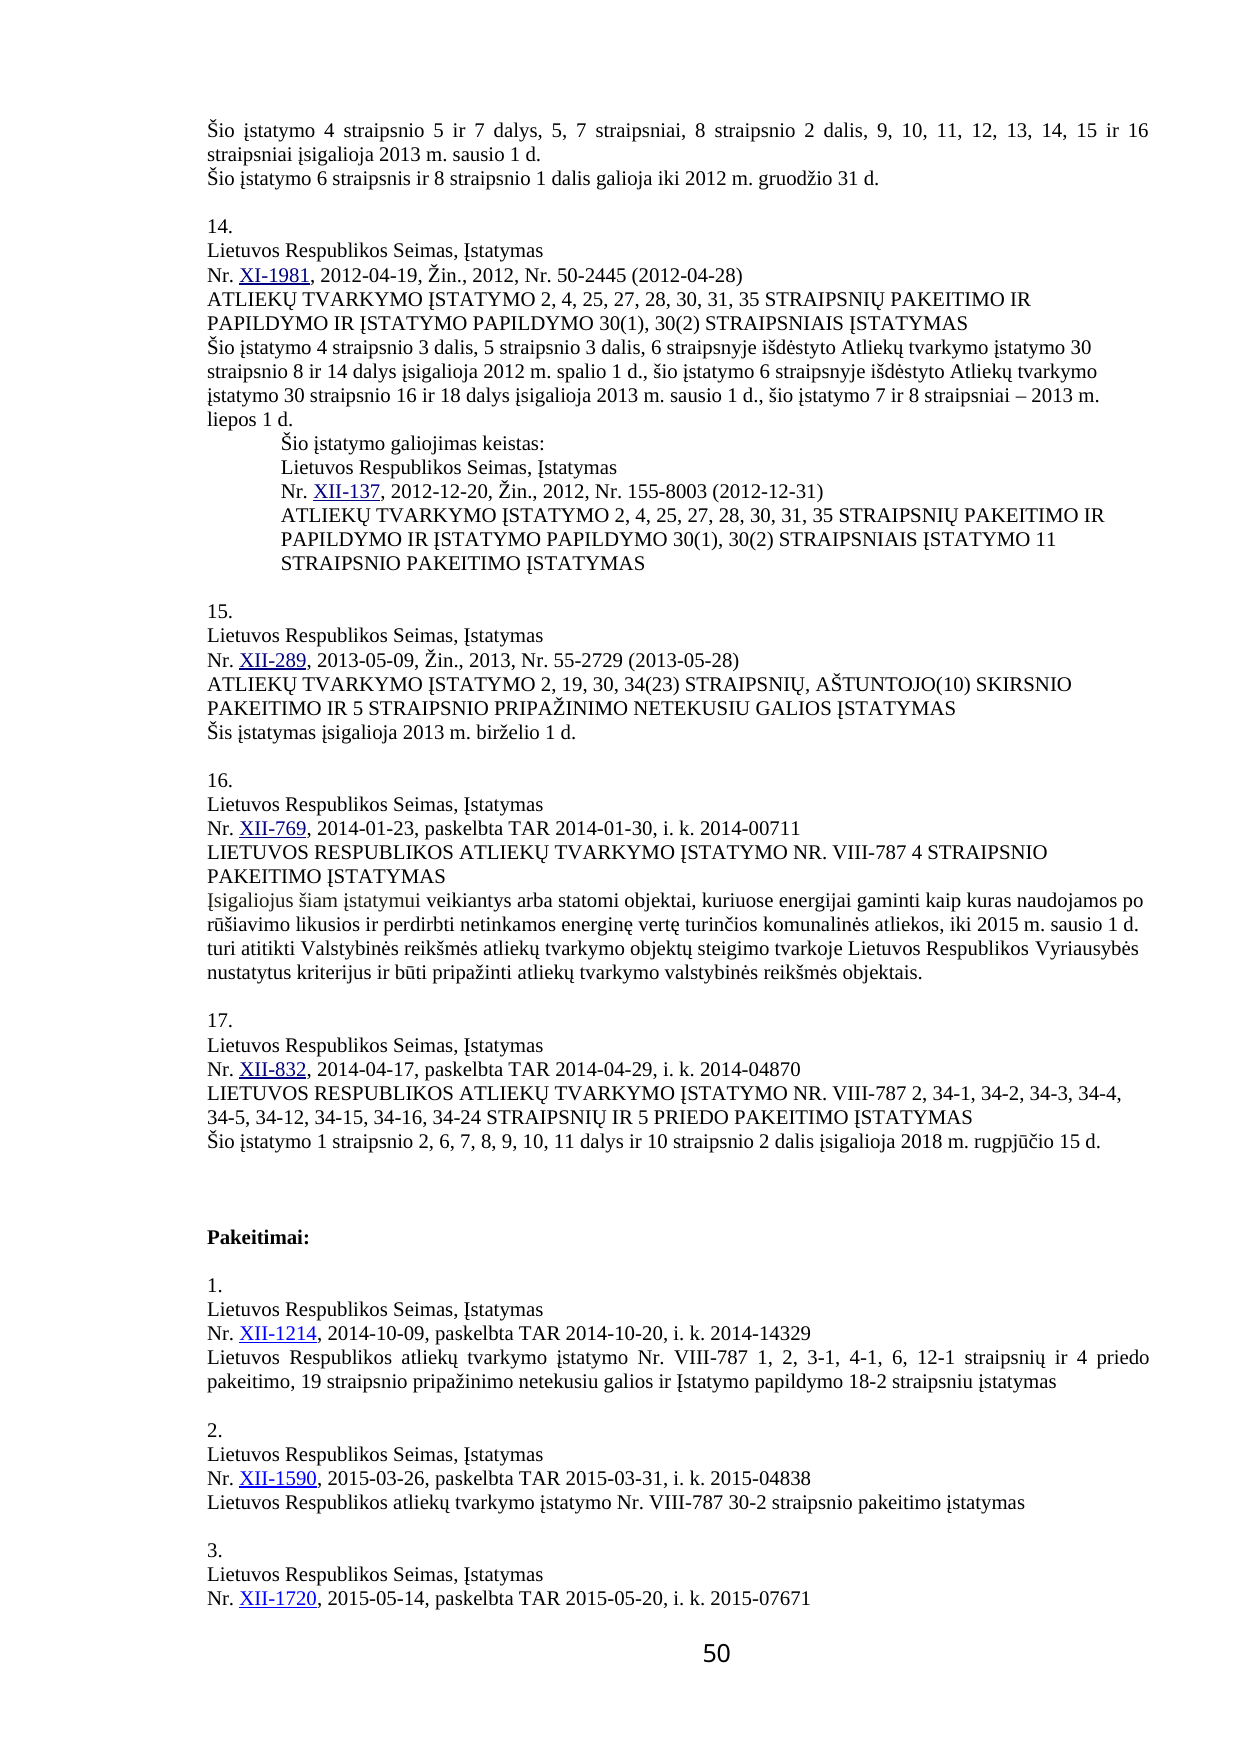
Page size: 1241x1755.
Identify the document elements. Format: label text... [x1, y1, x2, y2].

text Lietuvos Respublikos Seimas, Įstatymas [207, 238, 1152, 262]
text ATLIEKŲ TVARKYMO ĮSTATYMO 2, 4, 25, 27, 28, 30, 31, 35 STRAIPSNIŲ PAKEITIMO IR PAPILDYMO IR ĮSTATYMO PAPILDYMO 30(1), 30(2) STRAIPSNIAIS ĮSTATYMAS [207, 287, 1152, 335]
text Įsigaliojus šiam įstatymui veikiantys arba statomi objektai, kuriuose energijai gaminti kaip kuras naudojamos po rūšiavimo likusios ir perdirbti netinkamos energinę vertę turinčios komunalinės atliekos, iki 2015 m. sausio 1 d. turi atitikti Valstybinės reikšmės atliekų tvarkymo objektų steigimo tvarkoje Lietuvos Respublikos Vyriausybės nustatytus kriterijus ir būti pripažinti atliekų tvarkymo valstybinės reikšmės objektais. [207, 888, 1152, 984]
text Lietuvos Respublikos Seimas, Įstatymas [207, 623, 1152, 647]
text Šio įstatymo 6 straipsnis ir 8 straipsnio 1 dalis galioja iki 2012 m. gruodžio 31 d. [207, 166, 1152, 190]
text ATLIEKŲ TVARKYMO ĮSTATYMO 2, 19, 30, 34(23) STRAIPSNIŲ, AŠTUNTOJO(10) SKIRSNIO PAKEITIMO IR 5 STRAIPSNIO PRIPAŽINIMO NETEKUSIU GALIOS ĮSTATYMAS [207, 672, 1152, 720]
text Nr. XII-1214, 2014-10-09, paskelbta TAR 2014-10-20, i. k. 2014-14329 [207, 1321, 1152, 1345]
text Šio įstatymo galiojimas keistas: [207, 431, 1152, 455]
text Nr. XII-769, 2014-01-23, paskelbta TAR 2014-01-30, i. k. 2014-00711 [207, 816, 1152, 840]
text LIETUVOS RESPUBLIKOS ATLIEKŲ TVARKYMO ĮSTATYMO NR. VIII-787 2, 34-1, 34-2, 34-3, 34-4, 34-5, 34-12, 34-15, 34-16, 34-24 STRAIPSNIŲ IR 5 PRIEDO PAKEITIMO ĮSTATYMAS [207, 1081, 1152, 1129]
text 3. [207, 1538, 1152, 1562]
text Lietuvos Respublikos atliekų tvarkymo įstatymo Nr. VIII-787 1, 2, 3-1, 4-1, 6, 12-1 straipsnių ir 4 priedo pakeitimo, 19 straipsnio pripažinimo netekusiu galios ir Įstatymo papildymo 18-2 straipsniu įstatymas [207, 1345, 1152, 1393]
text Nr. XII-1590, 2015-03-26, paskelbta TAR 2015-03-31, i. k. 2015-04838 [207, 1466, 1152, 1490]
text Nr. XII-137, 2012-12-20, Žin., 2012, Nr. 155-8003 (2012-12-31) [207, 479, 1152, 503]
text Lietuvos Respublikos Seimas, Įstatymas [207, 1562, 1152, 1586]
text Lietuvos Respublikos atliekų tvarkymo įstatymo Nr. VIII-787 30-2 straipsnio pakeitimo įstatymas [207, 1490, 1152, 1514]
text 15. [207, 599, 1152, 623]
text 17. [207, 1008, 1152, 1032]
text 14. [207, 214, 1152, 238]
text Lietuvos Respublikos Seimas, Įstatymas [207, 1297, 1152, 1321]
text 1. [207, 1273, 1152, 1297]
text Lietuvos Respublikos Seimas, Įstatymas [207, 792, 1152, 816]
text 2. [207, 1417, 1152, 1442]
text Nr. XII-832, 2014-04-17, paskelbta TAR 2014-04-29, i. k. 2014-04870 [207, 1057, 1152, 1081]
text 16. [207, 768, 1152, 792]
text Pakeitimai: [207, 1225, 1152, 1249]
subtitle Šis įstatymas įsigalioja 2013 m. birželio 1 d. [207, 720, 1152, 744]
text LIETUVOS RESPUBLIKOS ATLIEKŲ TVARKYMO ĮSTATYMO NR. VIII-787 4 STRAIPSNIO PAKEITIMO ĮSTATYMAS [207, 840, 1152, 888]
text Nr. XII-1720, 2015-05-14, paskelbta TAR 2015-05-20, i. k. 2015-07671 [207, 1586, 1152, 1610]
text Lietuvos Respublikos Seimas, Įstatymas [207, 455, 1152, 479]
text Šio įstatymo 4 straipsnio 3 dalis, 5 straipsnio 3 dalis, 6 straipsnyje išdėstyto Atliekų tvarkymo įstatymo 30 straipsnio 8 ir 14 dalys įsigalioja 2012 m. spalio 1 d., šio įstatymo 6 straipsnyje išdėstyto Atliekų tvarkymo įstatymo 30 straipsnio 16 ir 18 dalys įsigalioja 2013 m. sausio 1 d., šio įstatymo 7 ir 8 straipsniai – 2013 m. liepos 1 d. [207, 335, 1152, 431]
text ATLIEKŲ TVARKYMO ĮSTATYMO 2, 4, 25, 27, 28, 30, 31, 35 STRAIPSNIŲ PAKEITIMO IR PAPILDYMO IR ĮSTATYMO PAPILDYMO 30(1), 30(2) STRAIPSNIAIS ĮSTATYMO 11 STRAIPSNIO PAKEITIMO ĮSTATYMAS [281, 503, 1152, 575]
text Šio įstatymo 4 straipsnio 5 ir 7 dalys, 5, 7 straipsniai, 8 straipsnio 2 dalis, 9, 10, 11, 12, 13, 14, 15 ir 16 straipsniai įsigalioja 2013 m. sausio 1 d. [207, 118, 1152, 166]
text Lietuvos Respublikos Seimas, Įstatymas [207, 1032, 1152, 1057]
text Nr. XI-1981, 2012-04-19, Žin., 2012, Nr. 50-2445 (2012-04-28) [207, 262, 1152, 287]
text Nr. XII-289, 2013-05-09, Žin., 2013, Nr. 55-2729 (2013-05-28) [207, 647, 1152, 672]
text Lietuvos Respublikos Seimas, Įstatymas [207, 1442, 1152, 1466]
text Šio įstatymo 1 straipsnio 2, 6, 7, 8, 9, 10, 11 dalys ir 10 straipsnio 2 dalis įsigalioja 2018 m. rugpjūčio 15 d. [207, 1129, 1152, 1153]
